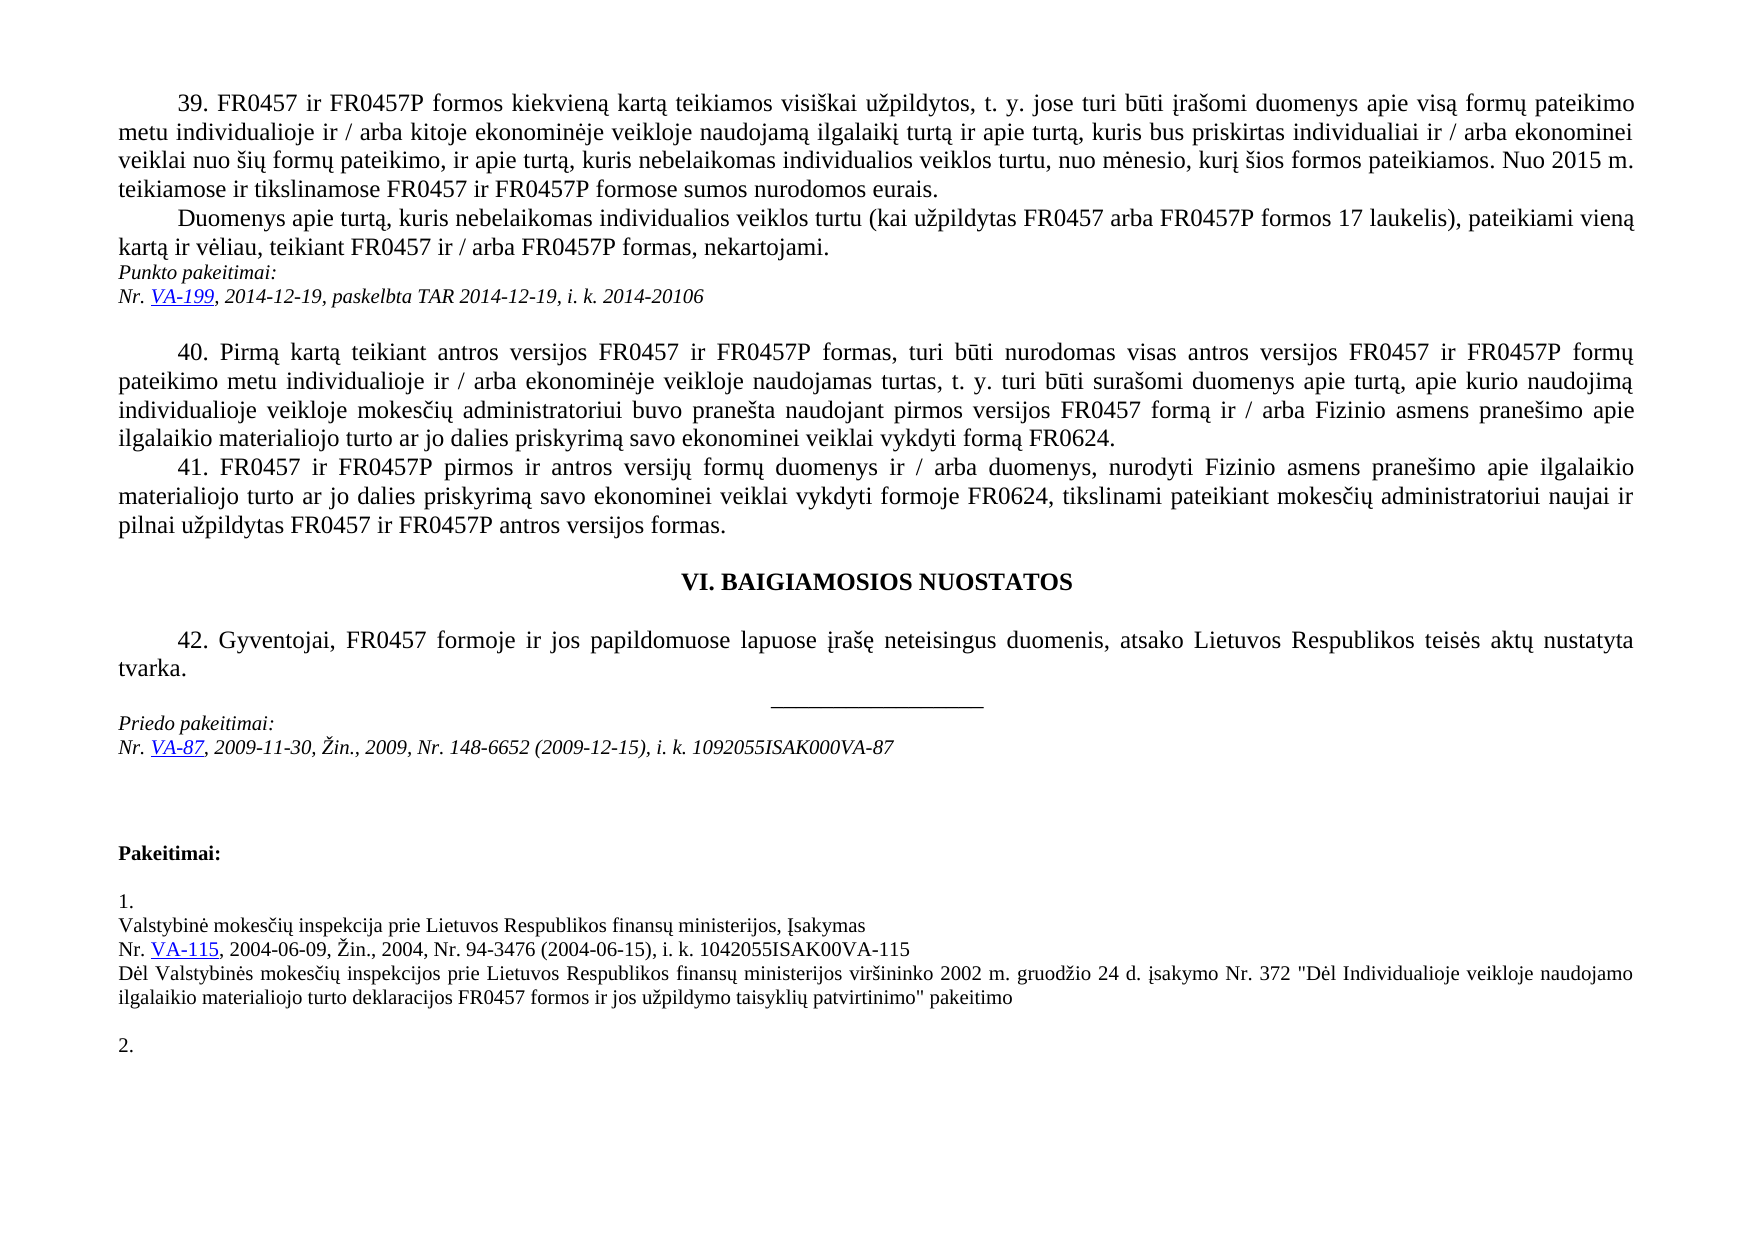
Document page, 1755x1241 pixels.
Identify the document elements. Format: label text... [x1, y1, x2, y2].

text Nr. VA-115, 2004-06-09, Žin., 2004, Nr. 94-3476 (2004-06-15), i. k. 1042055ISAK00VA-115 [118, 937, 1636, 961]
text Duomenys apie turtą, kuris nebelaikomas individualios veiklos turtu (kai užpildytas FR0457 arba FR0457P formos 17 laukelis), pateikiami vieną kartą ir vėliau, teikiant FR0457 ir / arba FR0457P formas, nekartojami. [118, 203, 1636, 260]
text Punkto pakeitimai: [118, 260, 1636, 284]
text Nr. VA-87, 2009-11-30, Žin., 2009, Nr. 148-6652 (2009-12-15), i. k. 1092055ISAK000VA-87 [118, 735, 1636, 759]
text Valstybinė mokesčių inspekcija prie Lietuvos Respublikos finansų ministerijos, Įsakymas [118, 913, 1636, 937]
text 40. Pirmą kartą teikiant antros versijos FR0457 ir FR0457P formas, turi būti nurodomas visas antros versijos FR0457 ir FR0457P formų pateikimo metu individualioje ir / arba ekonominėje veikloje naudojamas turtas, t. y. turi būti surašomi duomenys apie turtą, apie kurio naudojimą individualioje veikloje mokesčių administratoriui buvo pranešta naudojant pirmos versijos FR0457 formą ir / arba Fizinio asmens pranešimo apie ilgalaikio materialiojo turto ar jo dalies priskyrimą savo ekonominei veiklai vykdyti formą FR0624. [118, 337, 1636, 452]
text VI. BAIGIAMOSIOS NUOSTATOS [118, 567, 1636, 596]
text Pakeitimai: [118, 841, 1636, 865]
text 39. FR0457 ir FR0457P formos kiekvieną kartą teikiamos visiškai užpildytos, t. y. jose turi būti įrašomi duomenys apie visą formų pateikimo metu individualioje ir / arba kitoje ekonominėje veikloje naudojamą ilgalaikį turtą ir apie turtą, kuris bus priskirtas individualiai ir / arba ekonominei veiklai nuo šių formų pateikimo, ir apie turtą, kuris nebelaikomas individualios veiklos turtu, nuo mėnesio, kurį šios formos pateikiamos. Nuo 2015 m. teikiamose ir tikslinamose FR0457 ir FR0457P formose sumos nurodomos eurais. [118, 88, 1636, 203]
text 42. Gyventojai, FR0457 formoje ir jos papildomuose lapuose įrašę neteisingus duomenis, atsako Lietuvos Respublikos teisės aktų nustatyta tvarka. [118, 625, 1636, 682]
text Dėl Valstybinės mokesčių inspekcijos prie Lietuvos Respublikos finansų ministerijos viršininko 2002 m. gruodžio 24 d. įsakymo Nr. 372 "Dėl Individualioje veikloje naudojamo ilgalaikio materialiojo turto deklaracijos FR0457 formos ir jos užpildymo taisyklių patvirtinimo" pakeitimo [118, 961, 1636, 1009]
text _________________ [118, 682, 1636, 711]
text Priedo pakeitimai: [118, 711, 1636, 735]
text 41. FR0457 ir FR0457P pirmos ir antros versijų formų duomenys ir / arba duomenys, nurodyti Fizinio asmens pranešimo apie ilgalaikio materialiojo turto ar jo dalies priskyrimą savo ekonominei veiklai vykdyti formoje FR0624, tikslinami pateikiant mokesčių administratoriui naujai ir pilnai užpildytas FR0457 ir FR0457P antros versijos formas. [118, 452, 1636, 538]
text 1. [118, 889, 1636, 913]
text 2. [118, 1033, 1636, 1057]
text Nr. VA-199, 2014-12-19, paskelbta TAR 2014-12-19, i. k. 2014-20106 [118, 284, 1636, 308]
